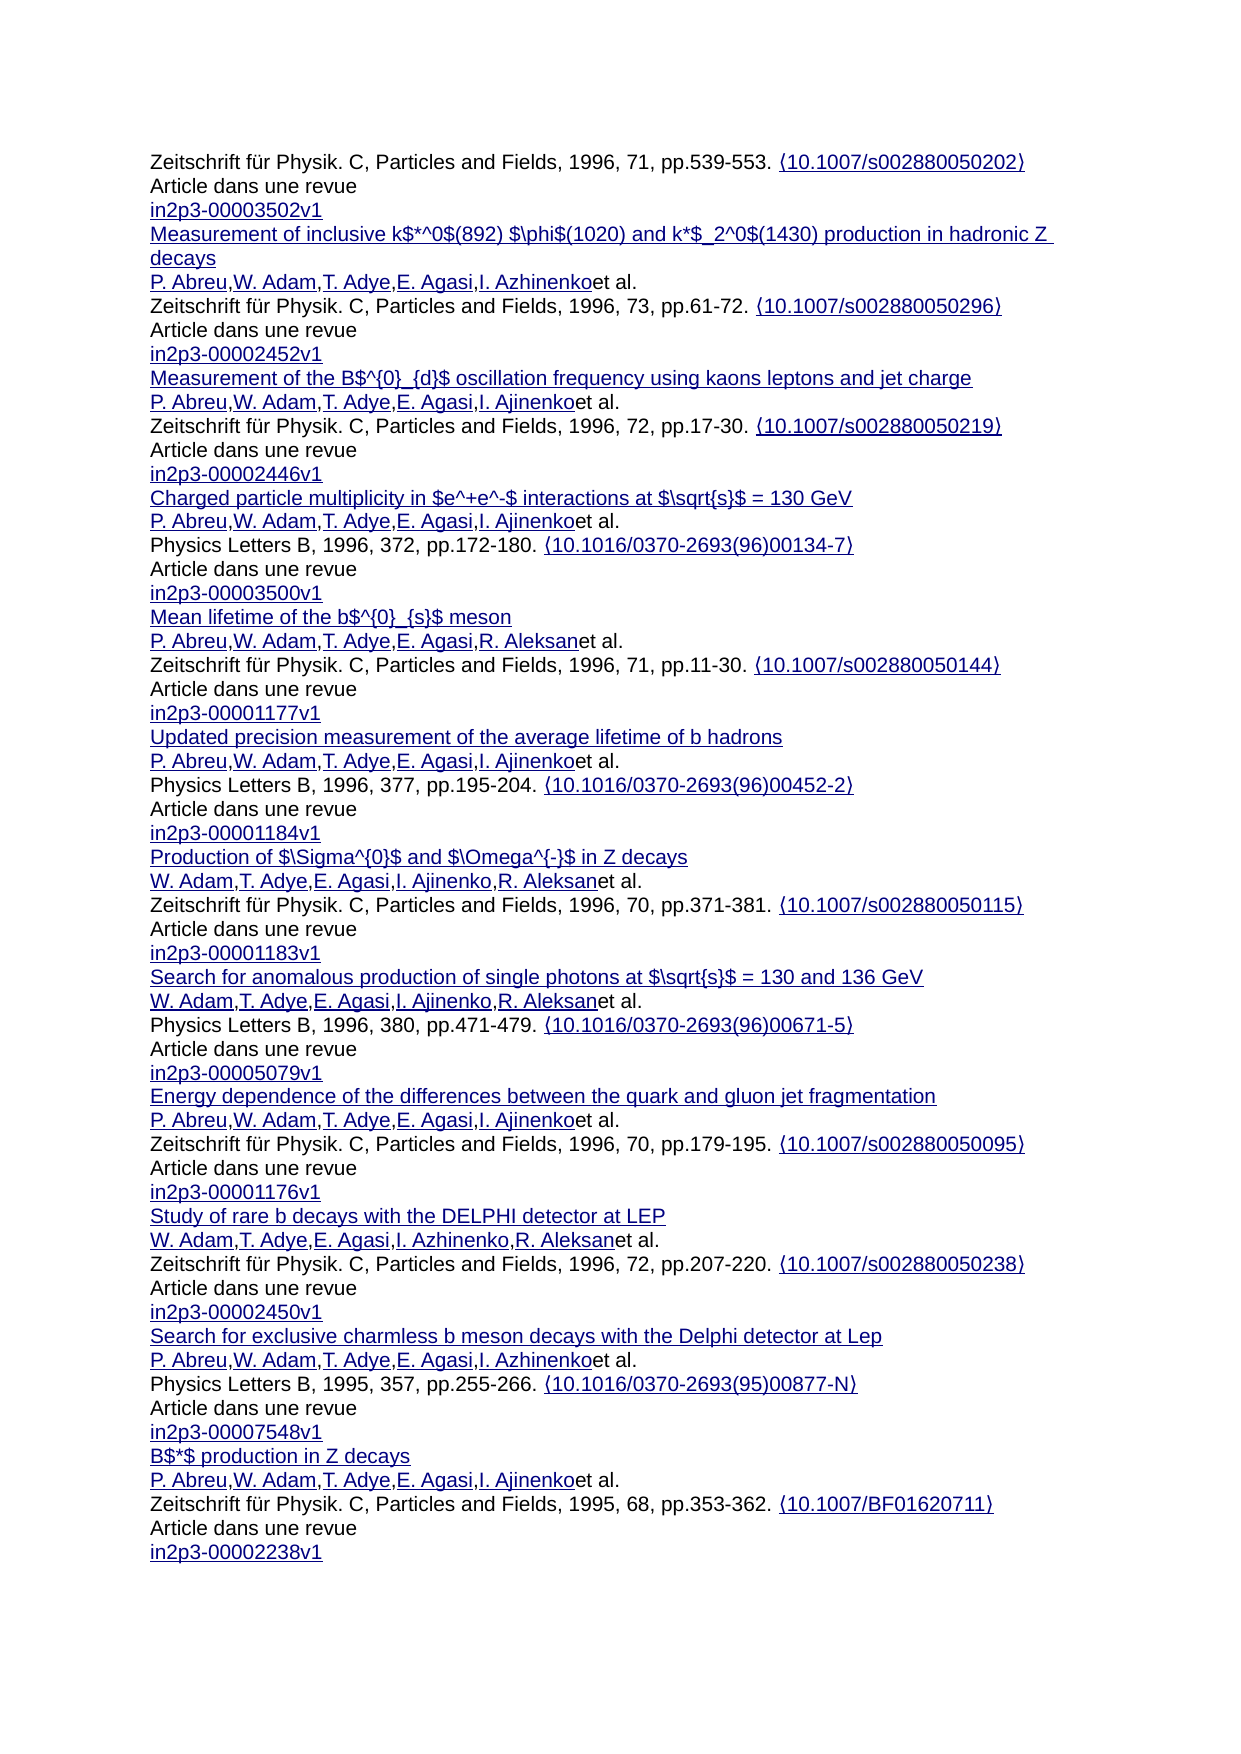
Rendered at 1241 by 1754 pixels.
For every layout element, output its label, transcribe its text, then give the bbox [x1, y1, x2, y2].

table_cell Mean lifetime of the b$^{0}_{s}$ meson P. Abreu,W. Adam,T. Adye,E. Agasi,R. Aleksanet al. Zeitschrift für Physik. C, Particles and Fields, 1996, 71, pp.11-30. ⟨10.1007/s002880050144⟩ Article dans une revue in2p3-00001177v1 [150, 605, 1090, 725]
table_cell Production of $\Sigma^{0}$ and $\Omega^{-}$ in Z decays W. Adam,T. Adye,E. Agasi,I. Ajinenko,R. Aleksanet al. Zeitschrift für Physik. C, Particles and Fields, 1996, 70, pp.371-381. ⟨10.1007/s002880050115⟩ Article dans une revue in2p3-00001183v1 [150, 845, 1090, 964]
table_cell Energy dependence of the differences between the quark and gluon jet fragmentation P. Abreu,W. Adam,T. Adye,E. Agasi,I. Ajinenkoet al. Zeitschrift für Physik. C, Particles and Fields, 1996, 70, pp.179-195. ⟨10.1007/s002880050095⟩ Article dans une revue in2p3-00001176v1 [150, 1084, 1090, 1204]
table_cell Zeitschrift für Physik. C, Particles and Fields, 1996, 71, pp.539-553. ⟨10.1007/s002880050202⟩ Article dans une revue in2p3-00003502v1 [150, 150, 1090, 222]
table_cell Search for anomalous production of single photons at $\sqrt{s}$ = 130 and 136 GeV W. Adam,T. Adye,E. Agasi,I. Ajinenko,R. Aleksanet al. Physics Letters B, 1996, 380, pp.471-479. ⟨10.1016/0370-2693(96)00671-5⟩ Article dans une revue in2p3-00005079v1 [150, 965, 1090, 1084]
table_cell Study of rare b decays with the DELPHI detector at LEP W. Adam,T. Adye,E. Agasi,I. Azhinenko,R. Aleksanet al. Zeitschrift für Physik. C, Particles and Fields, 1996, 72, pp.207-220. ⟨10.1007/s002880050238⟩ Article dans une revue in2p3-00002450v1 [150, 1204, 1090, 1324]
table_cell Measurement of the B$^{0}_{d}$ oscillation frequency using kaons leptons and jet charge P. Abreu,W. Adam,T. Adye,E. Agasi,I. Ajinenkoet al. Zeitschrift für Physik. C, Particles and Fields, 1996, 72, pp.17-30. ⟨10.1007/s002880050219⟩ Article dans une revue in2p3-00002446v1 [150, 366, 1090, 485]
table_cell Search for exclusive charmless b meson decays with the Delphi detector at Lep P. Abreu,W. Adam,T. Adye,E. Agasi,I. Azhinenkoet al. Physics Letters B, 1995, 357, pp.255-266. ⟨10.1016/0370-2693(95)00877-N⟩ Article dans une revue in2p3-00007548v1 [150, 1324, 1090, 1444]
table_cell B$*$ production in Z decays P. Abreu,W. Adam,T. Adye,E. Agasi,I. Ajinenkoet al. Zeitschrift für Physik. C, Particles and Fields, 1995, 68, pp.353-362. ⟨10.1007/BF01620711⟩ Article dans une revue in2p3-00002238v1 [150, 1444, 1090, 1563]
table_cell Updated precision measurement of the average lifetime of b hadrons P. Abreu,W. Adam,T. Adye,E. Agasi,I. Ajinenkoet al. Physics Letters B, 1996, 377, pp.195-204. ⟨10.1016/0370-2693(96)00452-2⟩ Article dans une revue in2p3-00001184v1 [150, 725, 1090, 845]
table_cell Measurement of inclusive k$*^0$(892) $\phi$(1020) and k*$_2^0$(1430) production in hadronic Z decays P. Abreu,W. Adam,T. Adye,E. Agasi,I. Azhinenkoet al. Zeitschrift für Physik. C, Particles and Fields, 1996, 73, pp.61-72. ⟨10.1007/s002880050296⟩ Article dans une revue in2p3-00002452v1 [150, 222, 1090, 366]
table_cell Charged particle multiplicity in $e^+e^-$ interactions at $\sqrt{s}$ = 130 GeV P. Abreu,W. Adam,T. Adye,E. Agasi,I. Ajinenkoet al. Physics Letters B, 1996, 372, pp.172-180. ⟨10.1016/0370-2693(96)00134-7⟩ Article dans une revue in2p3-00003500v1 [150, 485, 1090, 605]
